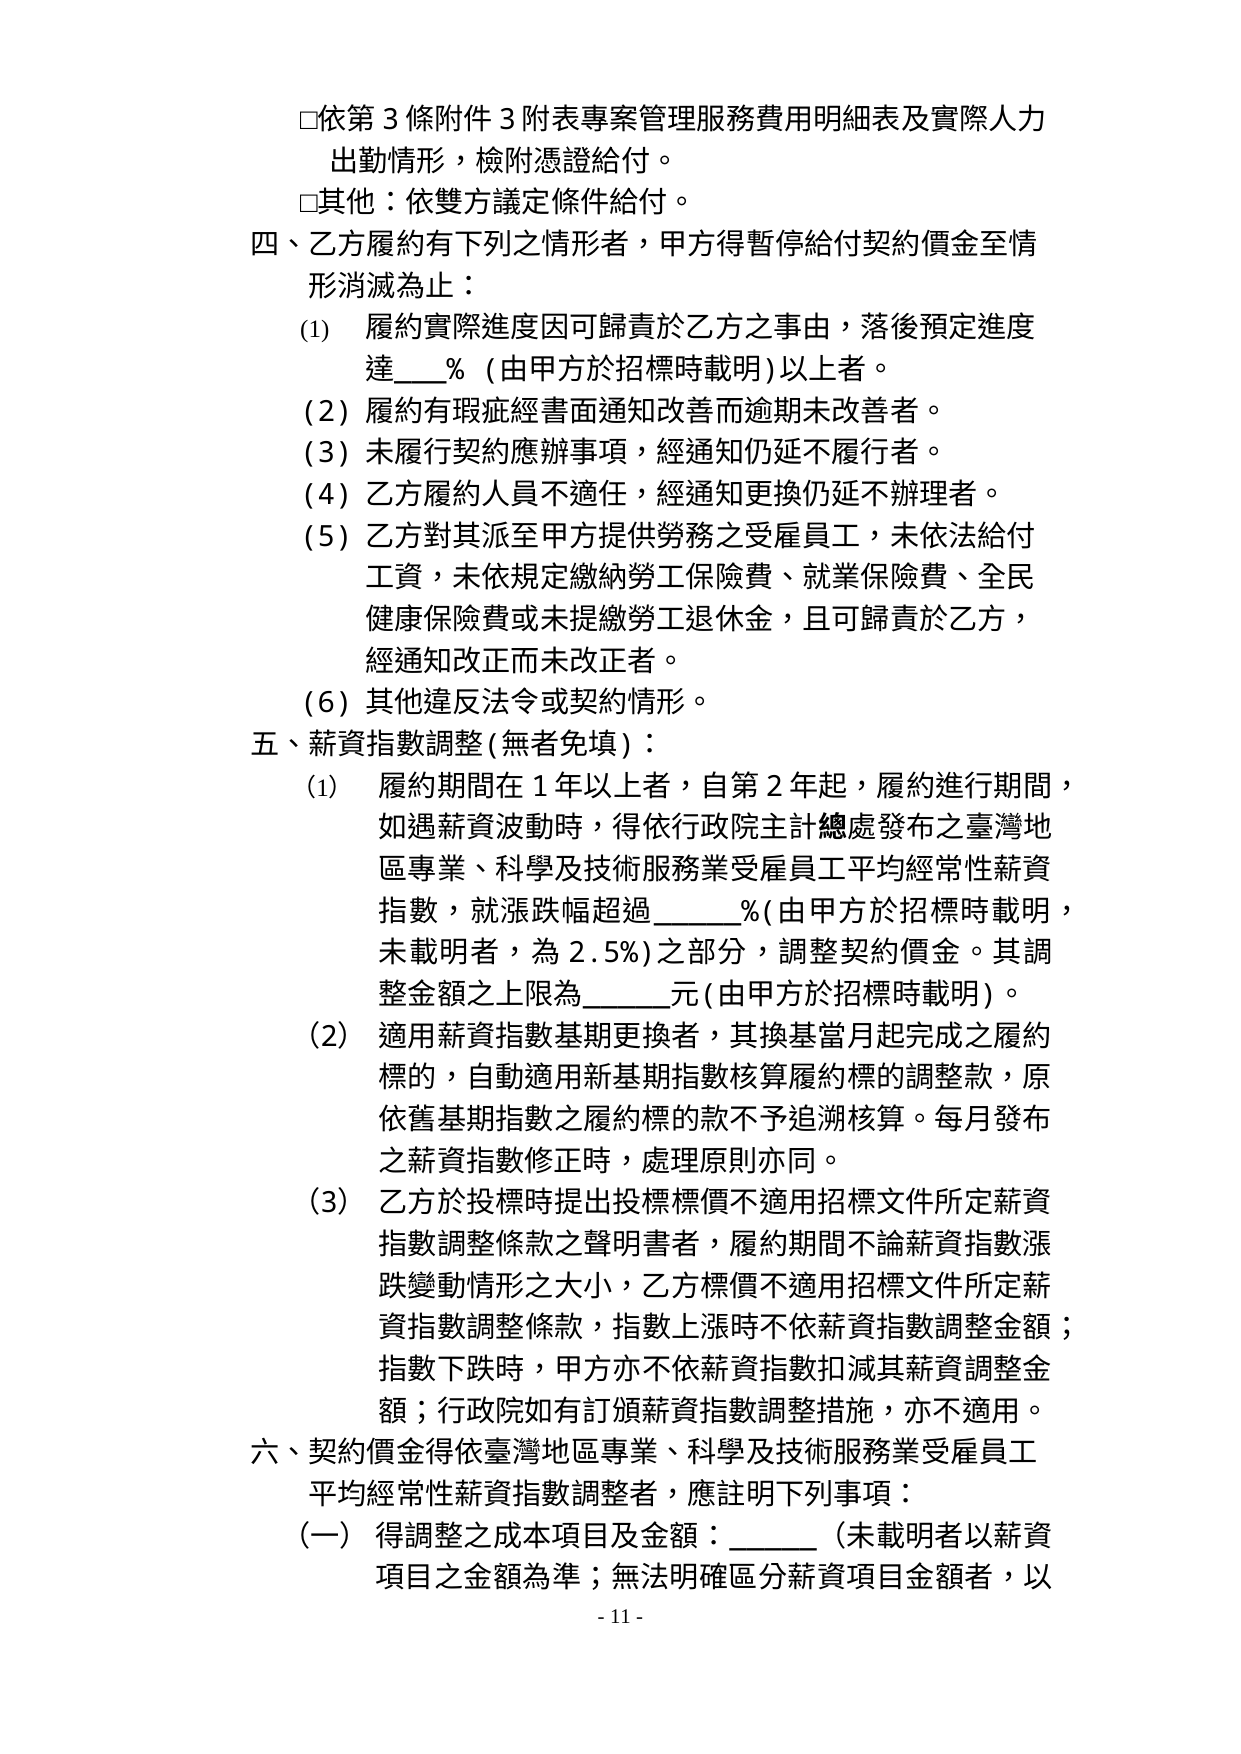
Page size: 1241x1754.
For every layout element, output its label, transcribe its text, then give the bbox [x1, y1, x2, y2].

list 未履行契約應辦事項，經通知仍延不履行者。 [300, 429, 1053, 471]
list 乙方履約人員不適任，經通知更換仍延不辦理者。 [300, 471, 1053, 513]
list 乙方對其派至甲方提供勞務之受雇員工，未依法給付工資，未依規定繳納勞工保險費、就業保險費、全民健康保險費或未提繳勞工退休金，且可歸責於乙方，經通知改正而未改正者。 [300, 513, 1053, 679]
text □其他：依雙方議定條件給付。 [300, 179, 1053, 221]
list 履約實際進度因可歸責於乙方之事由，落後預定進度達___% (由甲方於招標時載明)以上者。 [300, 304, 1053, 388]
list 乙方於投標時提出投標標價不適用招標文件所定薪資指數調整條款之聲明書者，履約期間不論薪資指數漲跌變動情形之大小，乙方標價不適用招標文件所定薪資指數調整條款，指數上漲時不依薪資指數調整金額；指數下跌時，甲方亦不依薪資指數扣減其薪資調整金額；行政院如有訂頒薪資指數調整措施，亦不適用。 [291, 1179, 1053, 1429]
list 其他違反法令或契約情形。 [300, 679, 1053, 721]
text 六、契約價金得依臺灣地區專業、科學及技術服務業受雇員工平均經常性薪資指數調整者，應註明下列事項： [250, 1429, 1053, 1513]
text 四、乙方履約有下列之情形者，甲方得暫停給付契約價金至情形消滅為止： [250, 221, 1053, 304]
text （一） 得調整之成本項目及金額：_____（未載明者以薪資項目之金額為準；無法明確區分薪資項目金額者，以 [281, 1513, 1053, 1596]
text □依第3條附件3附表專案管理服務費用明細表及實際人力出勤情形，檢附憑證給付。 [300, 96, 1053, 179]
list 履約期間在1年以上者，自第2年起，履約進行期間，如遇薪資波動時，得依行政院主計總處發布之臺灣地區專業、科學及技術服務業受雇員工平均經常性薪資指數，就漲跌幅超過_____%(由甲方於招標時載明，未載明者，為2.5%)之部分，調整契約價金。其調整金額之上限為_____元(由甲方於招標時載明)。 [291, 763, 1053, 1013]
text 五、薪資指數調整(無者免填)： [250, 721, 1053, 763]
list 履約有瑕疵經書面通知改善而逾期未改善者。 [300, 388, 1053, 429]
list 適用薪資指數基期更換者，其換基當月起完成之履約標的，自動適用新基期指數核算履約標的調整款，原依舊基期指數之履約標的款不予追溯核算。每月發布之薪資指數修正時，處理原則亦同。 [291, 1013, 1053, 1179]
